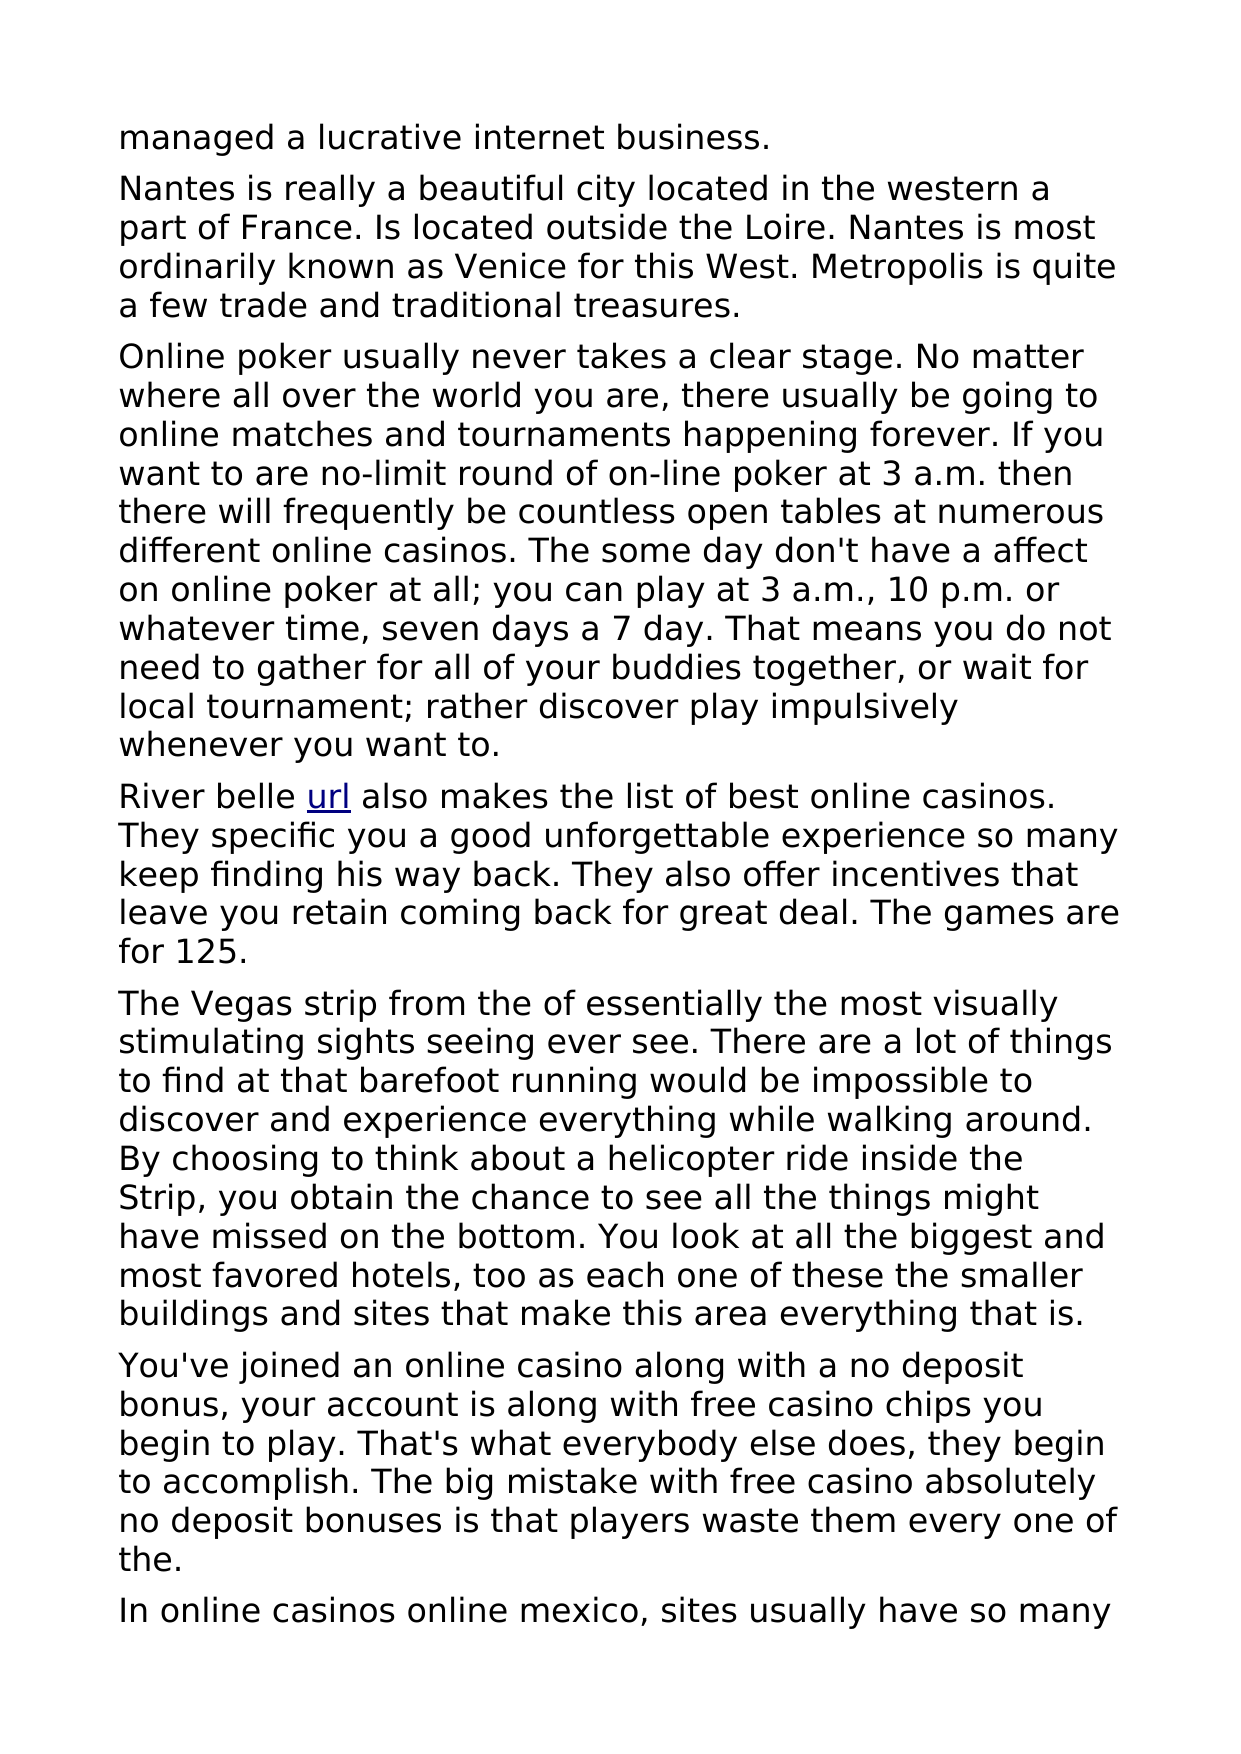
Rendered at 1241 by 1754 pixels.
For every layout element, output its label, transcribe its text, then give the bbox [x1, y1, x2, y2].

text managed a lucrative internet business. [118, 118, 1122, 157]
text The Vegas strip from the of essentially the most visually stimulating sights seeing ever see. There are a lot of things to find at that barefoot running would be impossible to discover and experience everything while walking around. By choosing to think about a helicopter ride inside the Strip, you obtain the chance to see all the things might have missed on the bottom. You look at all the biggest and most favored hotels, too as each one of these the smaller buildings and sites that make this area everything that is. [118, 984, 1122, 1334]
text River belle url also makes the list of best online casinos. They specific you a good unforgettable experience so many keep finding his way back. They also offer incentives that leave you retain coming back for great deal. The games are for 125. [118, 777, 1122, 972]
text You've joined an online casino along with a no deposit bonus, your account is along with free casino chips you begin to play. That's what everybody else does, they begin to accomplish. The big mistake with free casino absolutely no deposit bonuses is that players waste them every one of the. [118, 1346, 1122, 1579]
text Online poker usually never takes a clear stage. No matter where all over the world you are, there usually be going to online matches and tournaments happening forever. If you want to are no-limit round of on-line poker at 3 a.m. then there will frequently be countless open tables at numerous different online casinos. The some day don't have a affect on online poker at all; you can play at 3 a.m., 10 p.m. or whatever time, seven days a 7 day. That means you do not need to gather for all of your buddies together, or wait for local tournament; rather discover play impulsively whenever you want to. [118, 337, 1122, 765]
text In online casinos online mexico, sites usually have so many [118, 1592, 1122, 1631]
text Nantes is really a beautiful city located in the western a part of France. Is located outside the Loire. Nantes is most ordinarily known as Venice for this West. Metropolis is quite a few trade and traditional treasures. [118, 169, 1122, 325]
